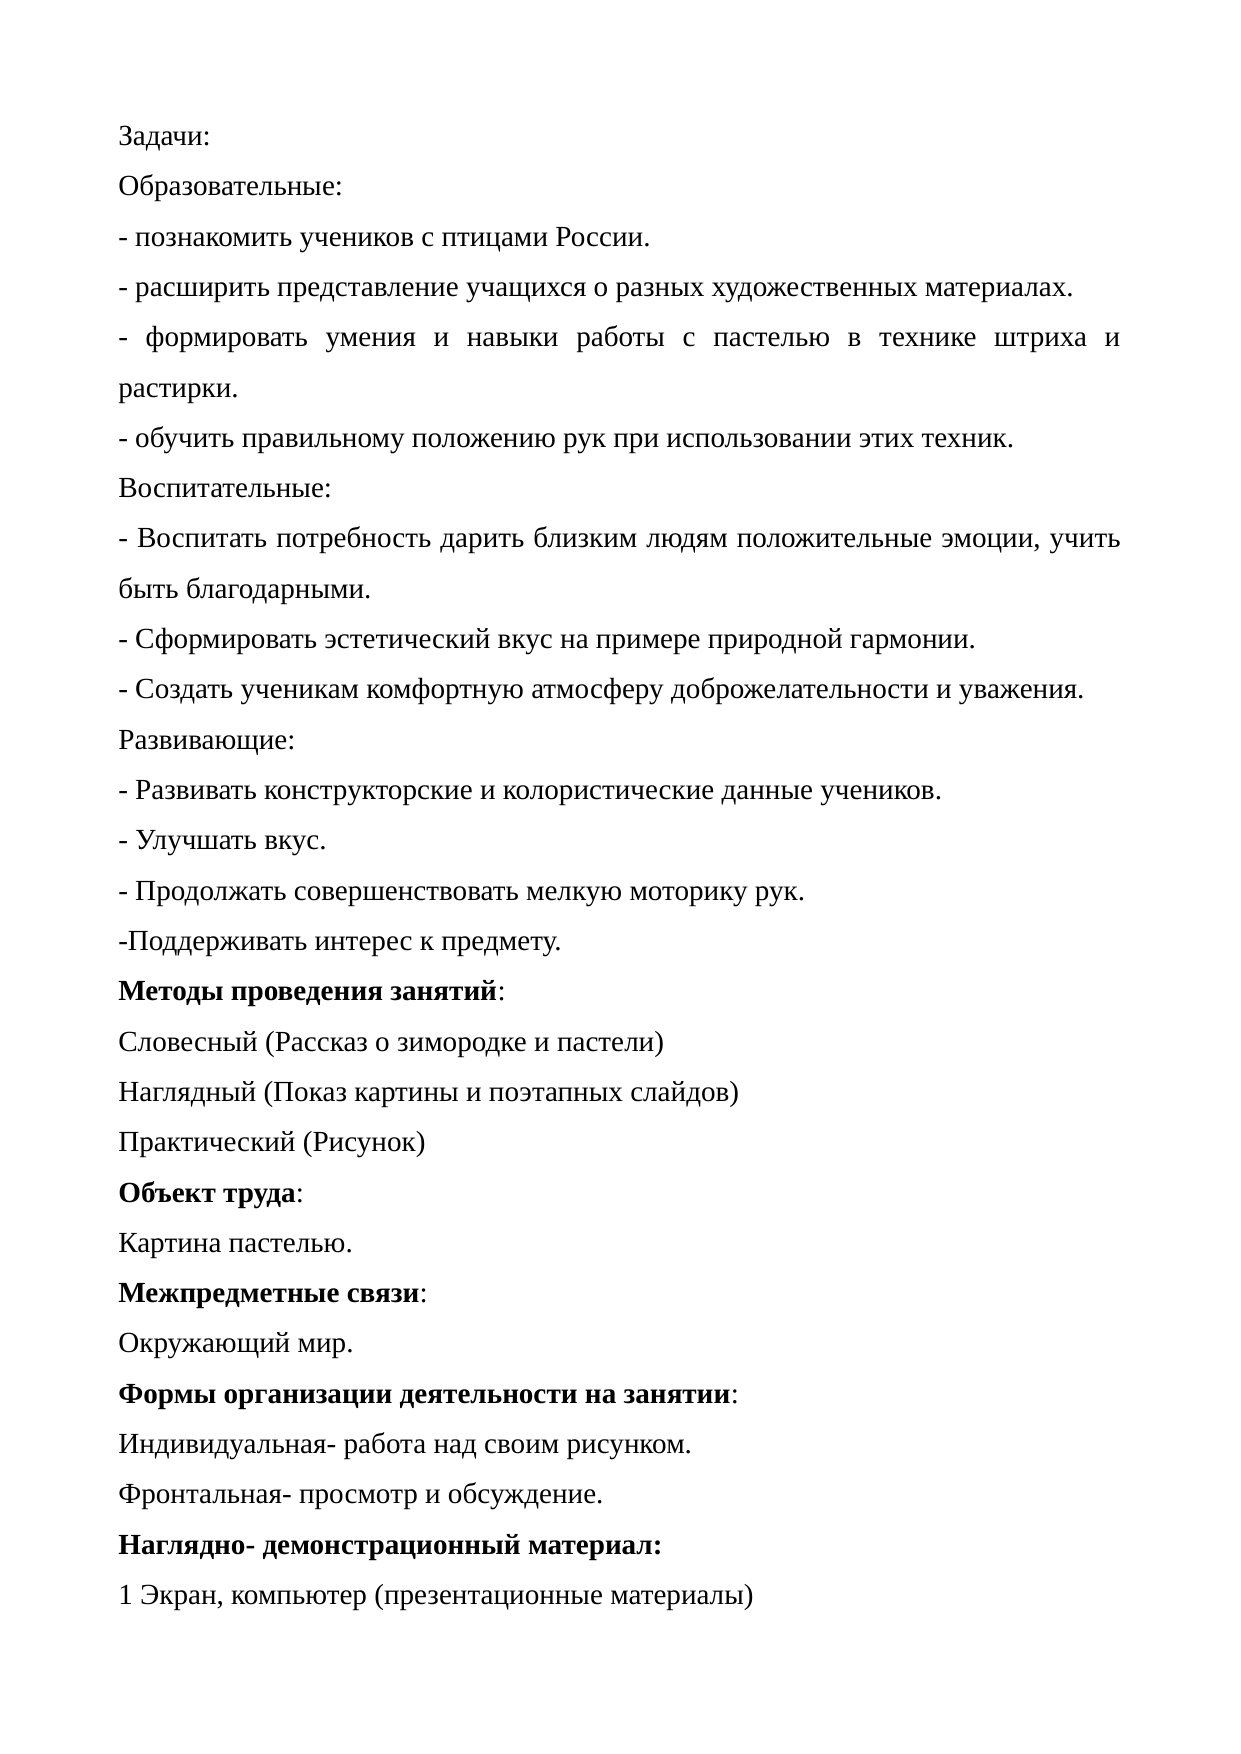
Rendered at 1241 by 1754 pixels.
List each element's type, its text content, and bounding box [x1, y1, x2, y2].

text - формировать умения и навыки работы с пастелью в технике штриха и растирки. [118, 319, 1122, 403]
text Развивающие: [118, 722, 1122, 755]
text Объект труда: [118, 1175, 1122, 1208]
text - Продолжать совершенствовать мелкую моторику рук. [118, 873, 1122, 906]
text - расширить представление учащихся о разных художественных материалах. [118, 269, 1122, 303]
text - Улучшать вкус. [118, 822, 1122, 856]
text - обучить правильному положению рук при использовании этих техник. [118, 420, 1122, 453]
text Межпредметные связи: [118, 1275, 1122, 1309]
text 1 Экран, компьютер (презентационные материалы) [118, 1577, 1122, 1611]
text Фронтальная- просмотр и обсуждение. [118, 1477, 1122, 1510]
text Индивидуальная- работа над своим рисунком. [118, 1426, 1122, 1460]
text Образовательные: [118, 168, 1122, 202]
text -Поддерживать интерес к предмету. [118, 923, 1122, 957]
text Наглядно- демонстрационный материал: [118, 1527, 1122, 1560]
text Картина пастелью. [118, 1225, 1122, 1258]
text - Создать ученикам комфортную атмосферу доброжелательности и уважения. [118, 672, 1122, 705]
text Словесный (Рассказ о зимородке и пастели) [118, 1024, 1122, 1057]
text Окружающий мир. [118, 1326, 1122, 1359]
text - Воспитать потребность дарить близким людям положительные эмоции, учить быть благодарными. [118, 521, 1122, 604]
text Задачи: [118, 118, 1122, 152]
text Формы организации деятельности на занятии: [118, 1376, 1122, 1409]
text - Развивать конструкторские и колористические данные учеников. [118, 772, 1122, 806]
text Наглядный (Показ картины и поэтапных слайдов) [118, 1074, 1122, 1108]
text Практический (Рисунок) [118, 1124, 1122, 1158]
text Воспитательные: [118, 470, 1122, 504]
text - познакомить учеников с птицами России. [118, 219, 1122, 252]
text - Сформировать эстетический вкус на примере природной гармонии. [118, 621, 1122, 655]
text Методы проведения занятий: [118, 973, 1122, 1007]
